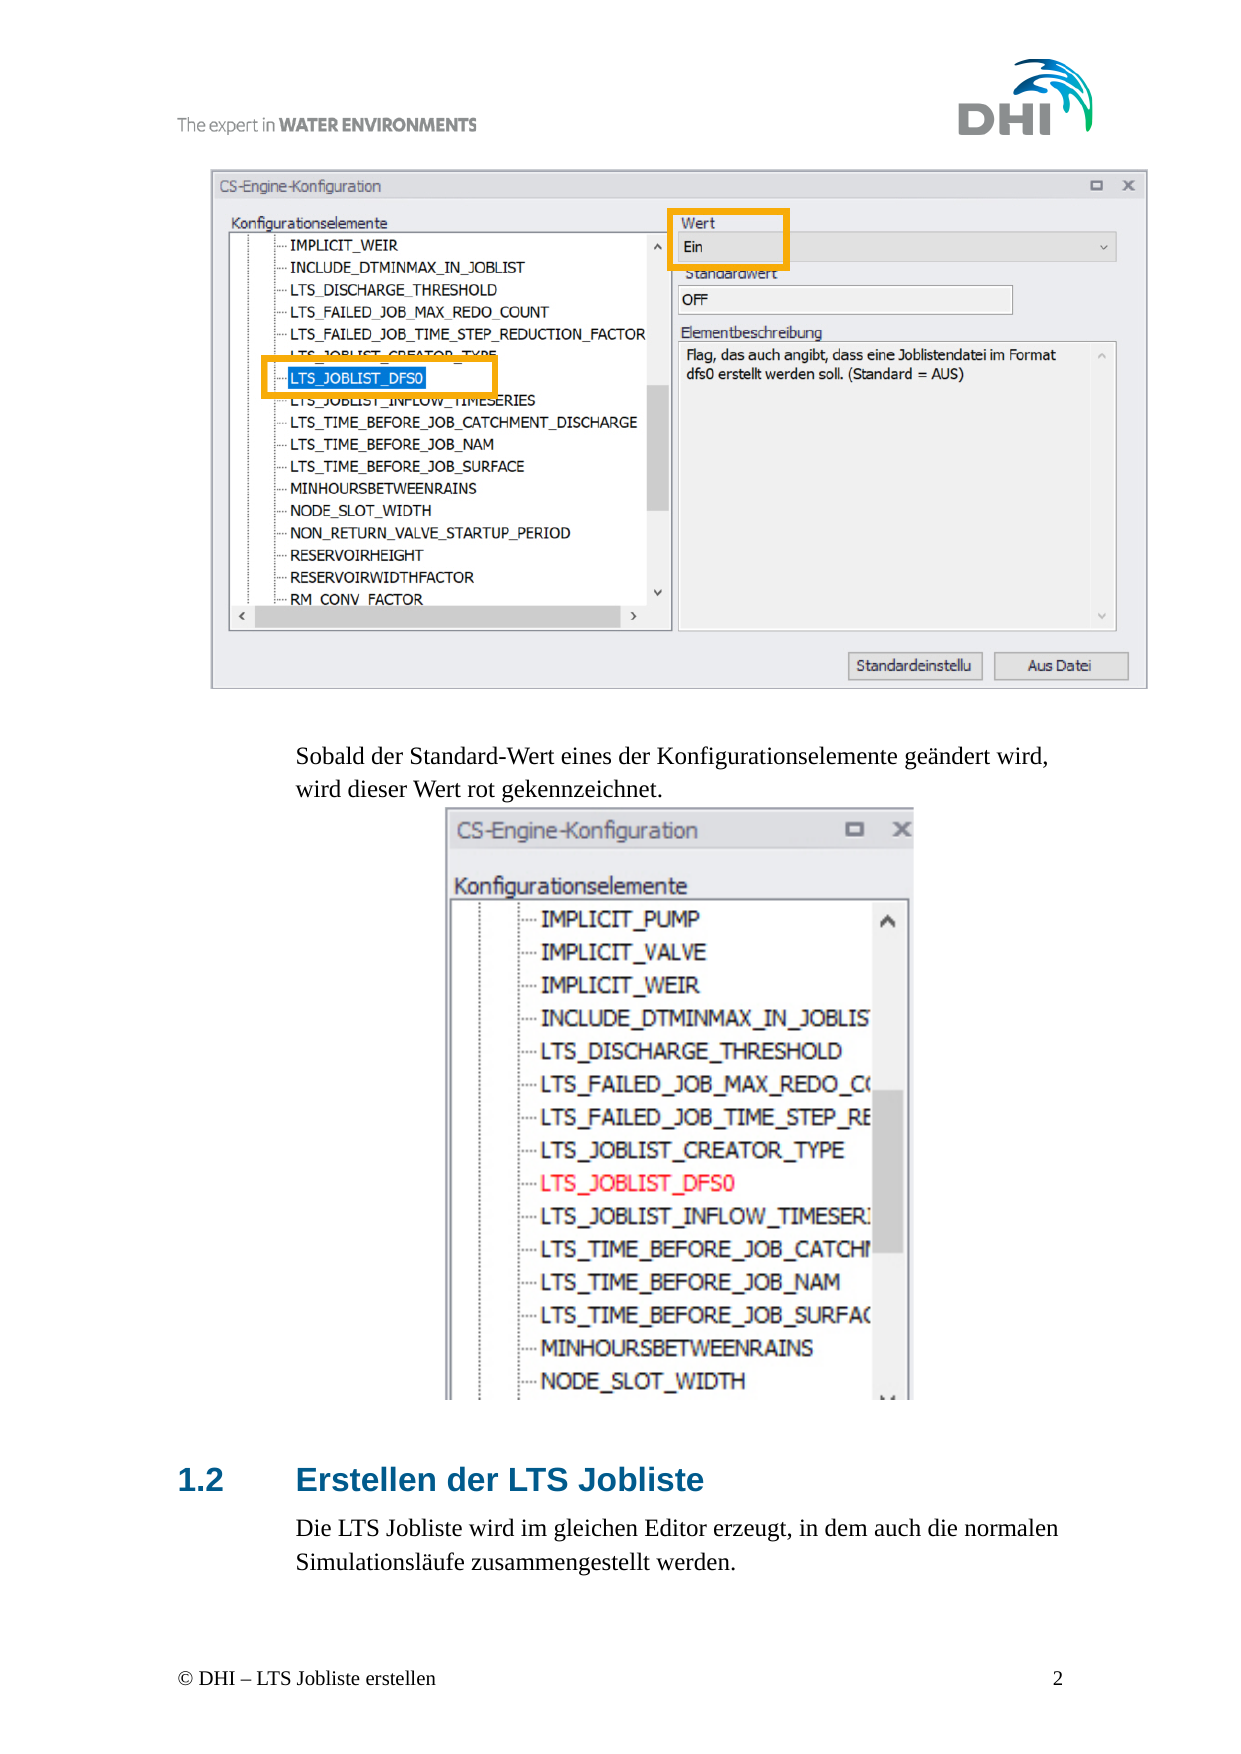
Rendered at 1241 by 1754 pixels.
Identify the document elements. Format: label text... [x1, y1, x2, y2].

picture [958, 59, 1093, 135]
subtitle Erstellen der LTS Jobliste [177, 1460, 1063, 1499]
text Sobald der Standard-Wert eines der Konfigurationselemente geändert wird, wird dieser Wert rot gekennzeichnet. [295, 741, 1063, 803]
picture [210, 169, 1148, 689]
text Die LTS Jobliste wird im gleichen Editor erzeugt, in dem auch die normalen Simulationsläufe zusammengestellt werden. [295, 1513, 1063, 1575]
picture [444, 807, 914, 1400]
picture [177, 117, 477, 135]
